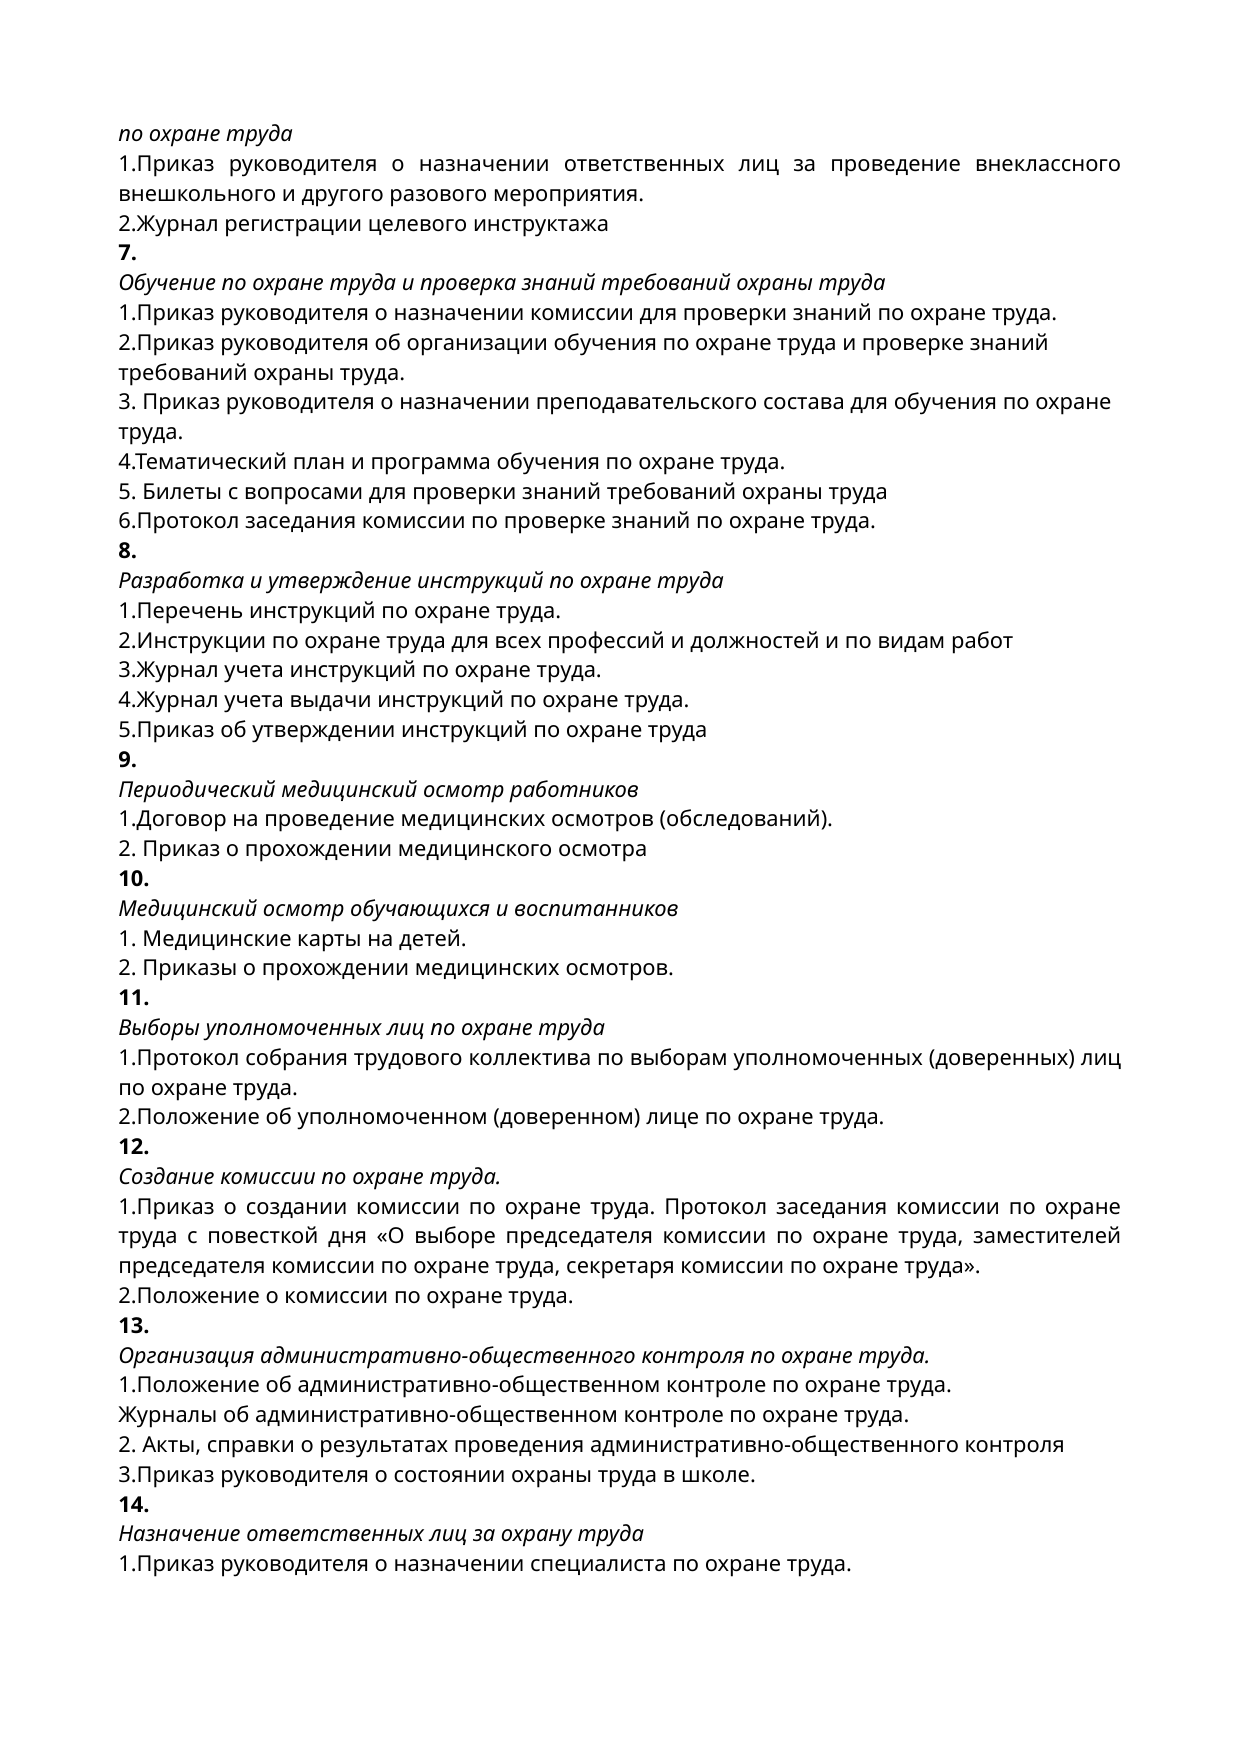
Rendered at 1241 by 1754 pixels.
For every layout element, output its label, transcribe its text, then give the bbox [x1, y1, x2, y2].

text 3. Приказ руководителя о назначении преподавательского состава для обучения по охране труда. [118, 386, 1122, 446]
text 1. Медицинские карты на детей. [118, 922, 1122, 952]
text 14. [118, 1488, 1122, 1518]
text Назначение ответственных лиц за охрану труда [118, 1518, 1122, 1548]
text 11. [118, 982, 1122, 1012]
text 1.Приказ руководителя о назначении ответственных лиц за проведение внеклассного внешкольного и другого разового мероприятия. [118, 148, 1122, 207]
text 5.Приказ об утверждении инструкций по охране труда [118, 714, 1122, 744]
text 2.Положение о комиссии по охране труда. [118, 1280, 1122, 1310]
text 1.Протокол собрания трудового коллектива по выборам уполномоченных (доверенных) лиц по охране труда. [118, 1042, 1122, 1101]
text Выборы уполномоченных лиц по охране труда [118, 1012, 1122, 1042]
text 7. [118, 237, 1122, 267]
text Разработка и утверждение инструкций по охране труда [118, 565, 1122, 595]
text по охране труда [118, 118, 1122, 148]
text 13. [118, 1310, 1122, 1339]
text 2.Журнал регистрации целевого инструктажа [118, 207, 1122, 237]
text 3.Приказ руководителя о состоянии охраны труда в школе. [118, 1459, 1122, 1488]
text 2. Приказы о прохождении медицинских осмотров. [118, 952, 1122, 982]
text Журналы об административно-общественном контроле по охране труда. [118, 1399, 1122, 1429]
text Периодический медицинский осмотр работников [118, 773, 1122, 803]
text 2. Приказ о прохождении медицинского осмотра [118, 833, 1122, 863]
text 2.Инструкции по охране труда для всех профессий и должностей и по видам работ [118, 624, 1122, 654]
text 9. [118, 744, 1122, 773]
text 1.Приказ о создании комиссии по охране труда. Протокол заседания комиссии по охране труда с повесткой дня «О выборе председателя комиссии по охране труда, заместителей председателя комиссии по охране труда, секретаря комиссии по охране труда». [118, 1191, 1122, 1280]
text 1.Приказ руководителя о назначении комиссии для проверки знаний по охране труда. [118, 297, 1122, 327]
text 3.Журнал учета инструкций по охране труда. [118, 654, 1122, 684]
text Обучение по охране труда и проверка знаний требований охраны труда [118, 267, 1122, 297]
text 2. Акты, справки о результатах проведения административно-общественного контроля [118, 1429, 1122, 1459]
text 4.Журнал учета выдачи инструкций по охране труда. [118, 684, 1122, 714]
text 2.Приказ руководителя об организации обучения по охране труда и проверке знаний требований охраны труда. [118, 327, 1122, 386]
text 1.Договор на проведение медицинских осмотров (обследований). [118, 803, 1122, 833]
text 8. [118, 535, 1122, 565]
text 2.Положение об уполномоченном (доверенном) лице по охране труда. [118, 1101, 1122, 1131]
text 1.Положение об административно-общественном контроле по охране труда. [118, 1369, 1122, 1399]
text 10. [118, 863, 1122, 893]
text Организация административно-общественного контроля по охране труда. [118, 1339, 1122, 1369]
text Медицинский осмотр обучающихся и воспитанников [118, 893, 1122, 922]
text Создание комиссии по охране труда. [118, 1161, 1122, 1191]
text 4.Тематический план и программа обучения по охране труда. [118, 446, 1122, 476]
text 1.Приказ руководителя о назначении специалиста по охране труда. [118, 1548, 1122, 1578]
text 5. Билеты с вопросами для проверки знаний требований охраны труда [118, 476, 1122, 505]
text 6.Протокол заседания комиссии по проверке знаний по охране труда. [118, 505, 1122, 535]
text 1.Перечень инструкций по охране труда. [118, 595, 1122, 624]
text 12. [118, 1131, 1122, 1161]
